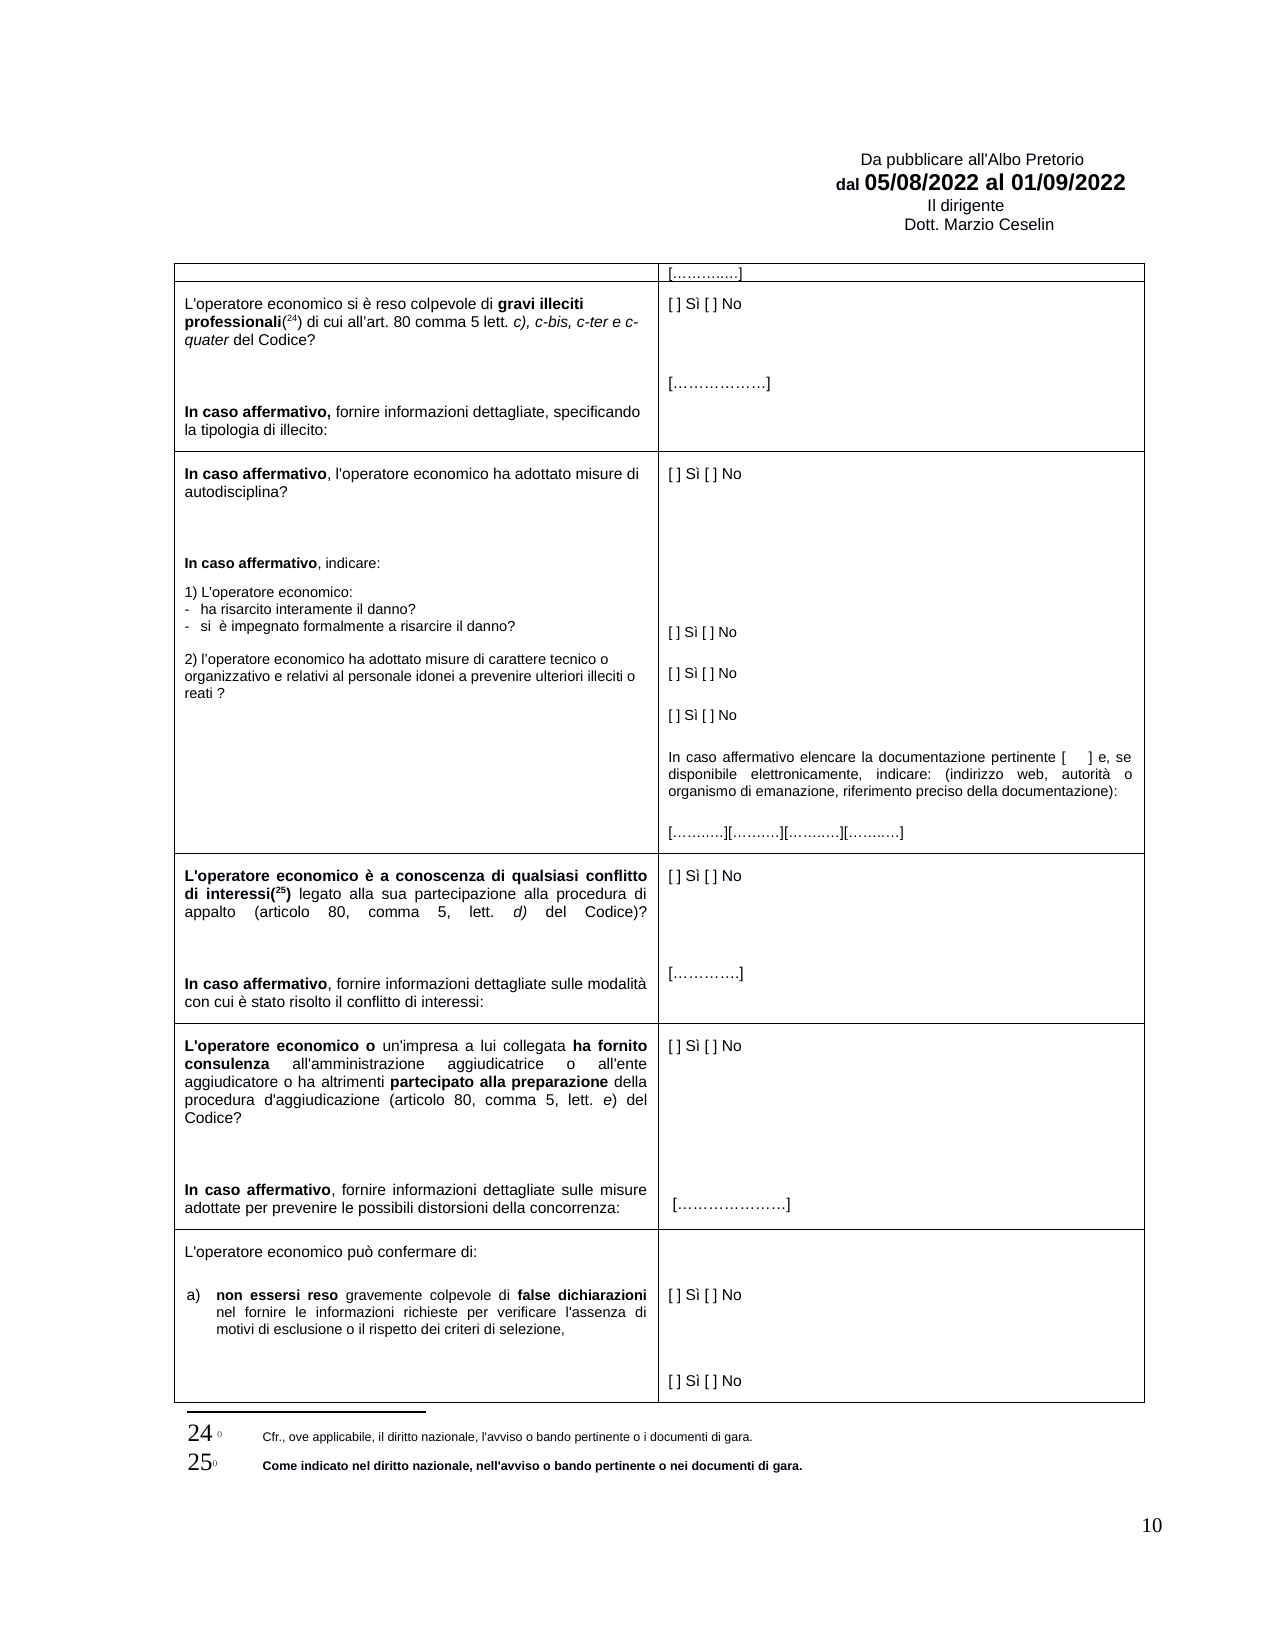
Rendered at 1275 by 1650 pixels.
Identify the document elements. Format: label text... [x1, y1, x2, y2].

table_cell L'operatore economico o un'impresa a lui collegata ha fornito consulenza all'amministrazione aggiudicatrice o all'ente aggiudicatore o ha altrimenti partecipato alla preparazione della procedura d'aggiudicazione (articolo 80, comma 5, lett. e) del Codice? In caso affermativo, fornire informazioni dettagliate sulle misure adottate per prevenire le possibili distorsioni della concorrenza: [175, 1024, 658, 1229]
table_cell L'operatore economico è a conoscenza di qualsiasi conflitto di interessi() legato alla sua partecipazione alla procedura di appalto (articolo 80, comma 5, lett. d) del Codice)? In caso affermativo, fornire informazioni dettagliate sulle modalità con cui è stato risolto il conflitto di interessi: [175, 854, 658, 1023]
table_cell [ ] Sì [ ] No [ ] Sì [ ] No [ ] Sì [ ] No [ ] Sì [ ] No In caso affermativo elencare la documentazione pertinente [ ] e, se disponibile elettronicamente, indicare: (indirizzo web, autorità o organismo di emanazione, riferimento preciso della documentazione): [……..…][…….…][……..…][……..…] [659, 452, 1144, 853]
table_cell [ ] Sì [ ] No [………….] [659, 854, 1144, 1023]
table_cell L'operatore economico può confermare di: non essersi reso gravemente colpevole di false dichiarazioni nel fornire le informazioni richieste per verificare l'assenza di motivi di esclusione o il rispetto dei criteri di selezione, [175, 1230, 658, 1402]
table_cell In caso affermativo, l'operatore economico ha adottato misure di autodisciplina? In caso affermativo, indicare: 1) L’operatore economico: - ha risarcito interamente il danno? - si è impegnato formalmente a risarcire il danno? 2) l’operatore economico ha adottato misure di carattere tecnico o organizzativo e relativi al personale idonei a prevenire ulteriori illeciti o reati ? [175, 452, 658, 853]
table_cell [ ] Sì [ ] No [………………] [659, 282, 1144, 451]
table_cell [………..…] [659, 264, 1144, 281]
table_cell L'operatore economico si è reso colpevole di gravi illeciti professionali() di cui all’art. 80 comma 5 lett. c), c-bis, c-ter e c-quater del Codice? In caso affermativo, fornire informazioni dettagliate, specificando la tipologia di illecito: [175, 282, 658, 451]
table_cell [ ] Sì [ ] No […………………] [659, 1024, 1144, 1229]
table_cell [ ] Sì [ ] No [ ] Sì [ ] No [659, 1230, 1144, 1402]
